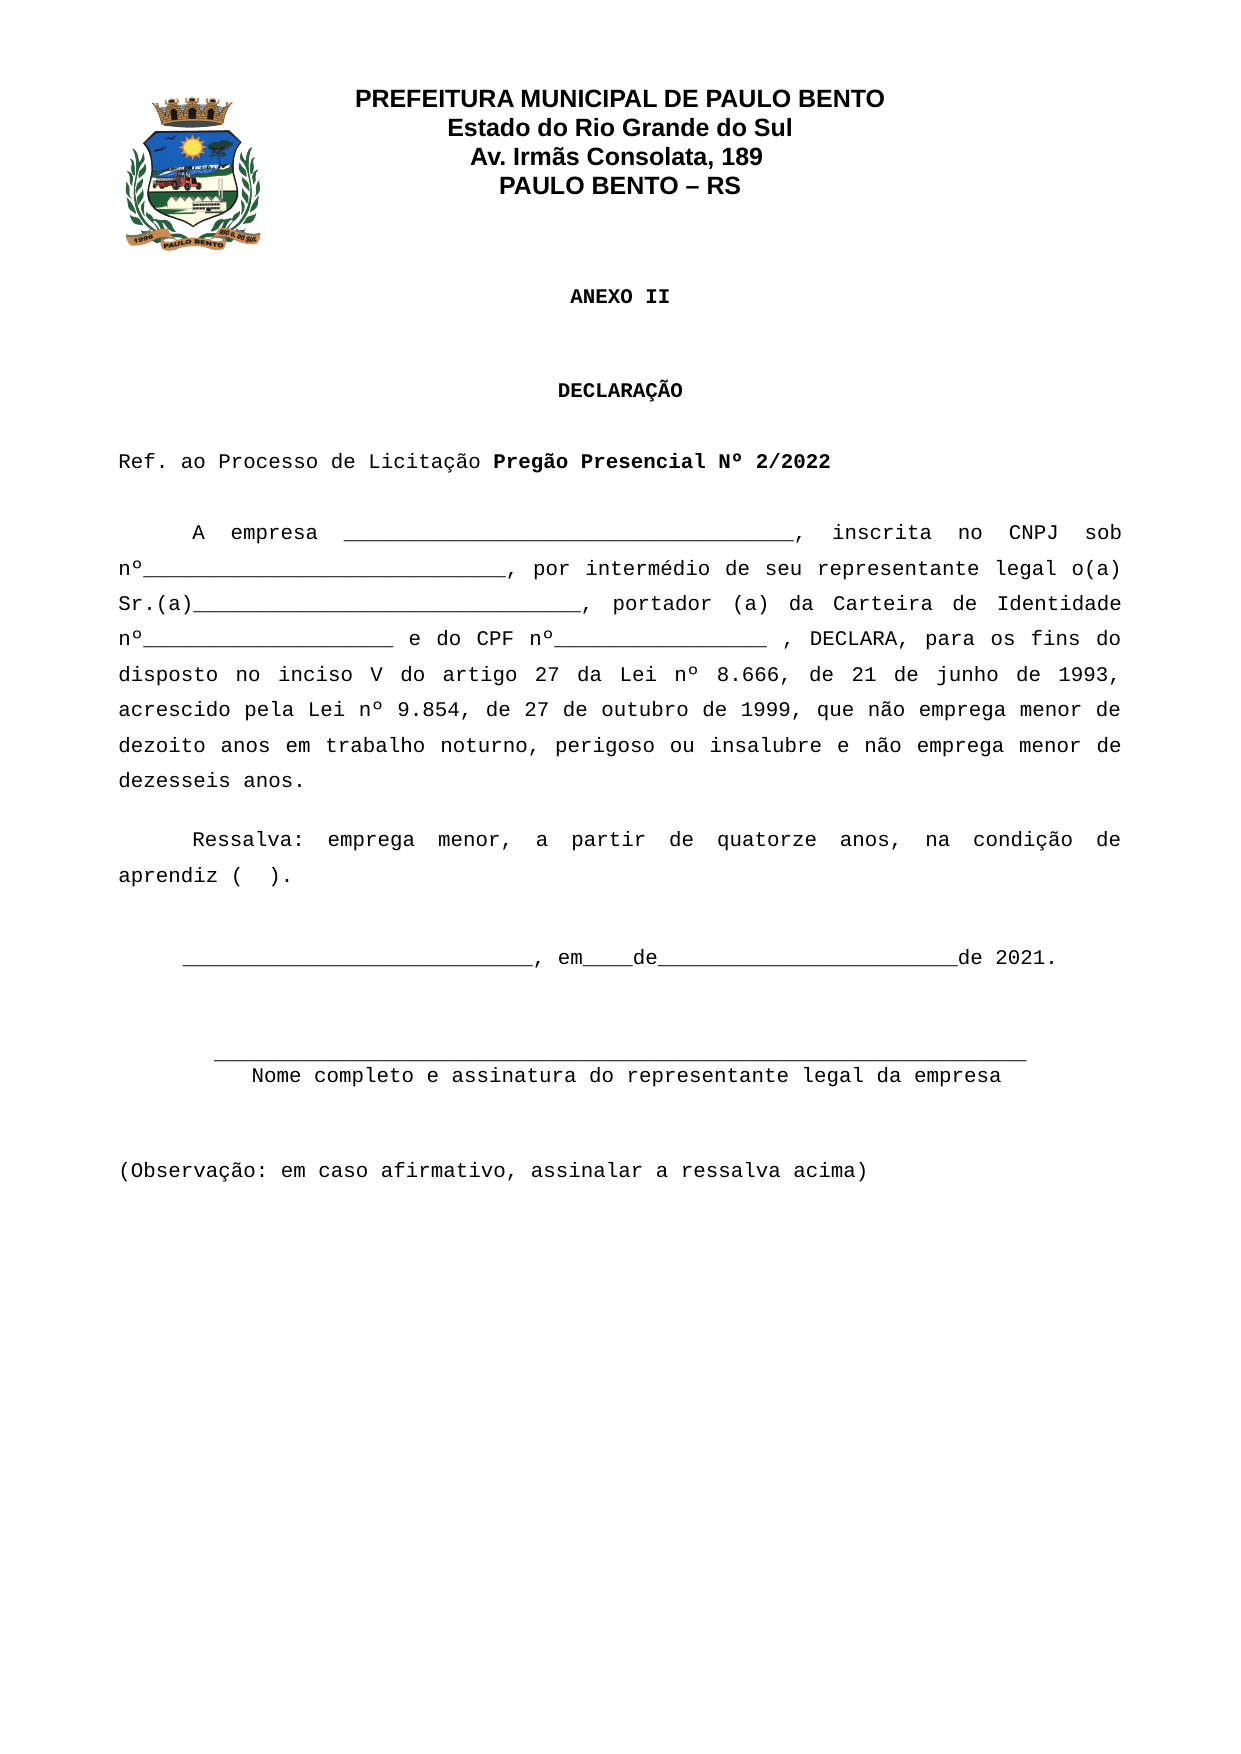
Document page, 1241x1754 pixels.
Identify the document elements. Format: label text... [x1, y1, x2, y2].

text Ressalva: emprega menor, a partir de quatorze anos, na condição de aprendiz ( ). [118, 829, 1122, 888]
text A empresa ____________________________________, inscrita no CNPJ sob nº_____________________________, por intermédio de seu representante legal o(a) Sr.(a)_______________________________, portador (a) da Carteira de Identidade nº____________________ e do CPF nº_________________ , DECLARA, para os fins do disposto no inciso V do artigo 27 da Lei nº 8.666, de 21 de junho de 1993, acrescido pela Lei nº 9.854, de 27 de outubro de 1999, que não emprega menor de dezoito anos em trabalho noturno, perigoso ou insalubre e não emprega menor de dezesseis anos. [118, 522, 1122, 794]
text Nome completo e assinatura do representante legal da empresa [118, 1066, 1122, 1089]
text (Observação: em caso afirmativo, assinalar a ressalva acima) [118, 1160, 1122, 1184]
text ____________________________, em____de________________________de 2021. [118, 947, 1122, 971]
text Ref. ao Processo de Licitação Pregão Presencial Nº 2/2022 [118, 451, 1122, 475]
text _________________________________________________________________ [118, 1042, 1122, 1066]
text DECLARAÇÃO [118, 380, 1122, 404]
picture [125, 96, 261, 251]
text ANEXO II [118, 286, 1122, 309]
